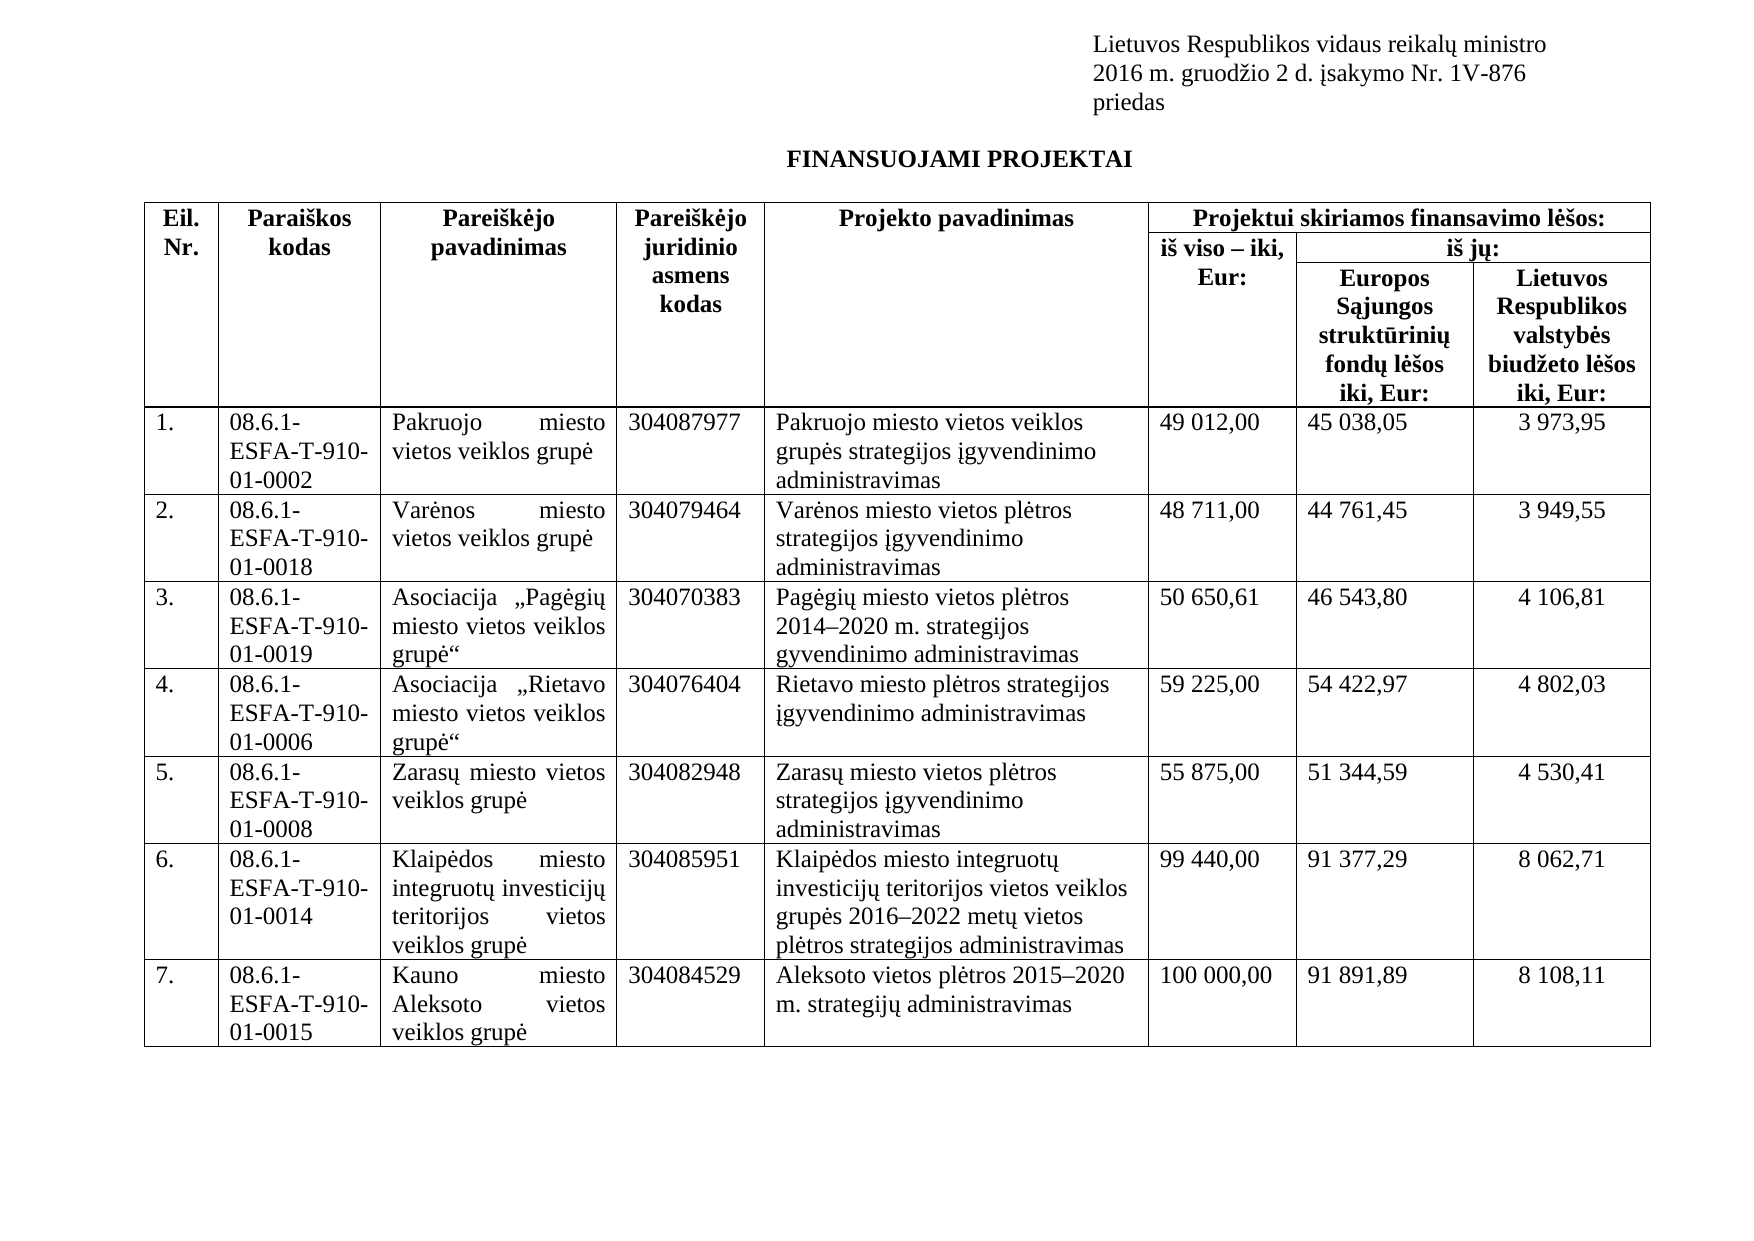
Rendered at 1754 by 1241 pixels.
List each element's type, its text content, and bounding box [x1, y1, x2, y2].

table_cell 7. [145, 960, 218, 1046]
table_cell 08.6.1-ESFA-T-910-01-0008 [219, 757, 380, 843]
text Lietuvos Respublikos vidaus reikalų ministro [1093, 29, 1683, 58]
text 2016 m. gruodžio 2 d. įsakymo Nr. 1V-876 [1093, 58, 1683, 87]
table_cell 304087977 [617, 408, 764, 494]
table_cell Varėnos miesto vietos plėtros strategijos įgyvendinimo administravimas [765, 495, 1148, 581]
table_cell 08.6.1-ESFA-T-910-01-0019 [219, 582, 380, 668]
table_cell 6. [145, 844, 218, 959]
table_cell 08.6.1-ESFA-T-910-01-0002 [219, 408, 380, 494]
table_cell 91 891,89 [1297, 960, 1473, 1046]
table_cell 55 875,00 [1149, 757, 1296, 843]
table_cell 5. [145, 757, 218, 843]
table_cell Pagėgių miesto vietos plėtros 2014–2020 m. strategijos gyvendinimo administravimas [765, 582, 1148, 668]
table_cell 54 422,97 [1297, 669, 1473, 756]
table_cell Klaipėdos miesto integruotų investicijų teritorijos vietos veiklos grupė [381, 844, 616, 959]
text FINANSUOJAMI PROJEKTAI [148, 144, 1683, 173]
text priedas [1093, 87, 1683, 116]
table_cell 45 038,05 [1297, 408, 1473, 494]
table_header Pareiškėjo juridinio asmens kodas [617, 203, 764, 406]
table_cell 08.6.1-ESFA-T-910-01-0018 [219, 495, 380, 581]
table_cell Lietuvos Respublikos valstybės biudžeto lėšos iki, Eur: [1474, 263, 1650, 406]
table_cell Pakruojo miesto vietos veiklos grupė [381, 408, 616, 494]
table_cell Klaipėdos miesto integruotų investicijų teritorijos vietos veiklos grupės 2016–2022 metų vietos plėtros strategijos administravimas [765, 844, 1148, 959]
table_cell Pakruojo miesto vietos veiklos grupės strategijos įgyvendinimo administravimas [765, 408, 1148, 494]
table_cell 4 530,41 [1474, 757, 1650, 843]
table_cell 4 802,03 [1474, 669, 1650, 756]
table_cell 304070383 [617, 582, 764, 668]
table_cell iš viso – iki, Eur: [1149, 233, 1296, 406]
table_cell 3 949,55 [1474, 495, 1650, 581]
table_cell 08.6.1-ESFA-T-910-01-0014 [219, 844, 380, 959]
table_cell 8 062,71 [1474, 844, 1650, 959]
table_cell Asociacija „Pagėgių miesto vietos veiklos grupė“ [381, 582, 616, 668]
table_cell 49 012,00 [1149, 408, 1296, 494]
table_cell 304079464 [617, 495, 764, 581]
table_cell 08.6.1-ESFA-T-910-01-0006 [219, 669, 380, 756]
table_cell 91 377,29 [1297, 844, 1473, 959]
table_cell 2. [145, 495, 218, 581]
table_header Paraiškos kodas [219, 203, 380, 406]
table_cell 51 344,59 [1297, 757, 1473, 843]
table_cell 99 440,00 [1149, 844, 1296, 959]
table_cell 4. [145, 669, 218, 756]
table_cell 3 973,95 [1474, 408, 1650, 494]
table_cell 59 225,00 [1149, 669, 1296, 756]
table_cell Aleksoto vietos plėtros 2015–2020 m. strategijų administravimas [765, 960, 1148, 1046]
table_cell 1. [145, 408, 218, 494]
table_cell Asociacija „Rietavo miesto vietos veiklos grupė“ [381, 669, 616, 756]
table_cell Zarasų miesto vietos plėtros strategijos įgyvendinimo administravimas [765, 757, 1148, 843]
table_header Eil. Nr. [145, 203, 218, 406]
table_header Projekto pavadinimas [765, 203, 1148, 406]
table_cell 100 000,00 [1149, 960, 1296, 1046]
table_cell 50 650,61 [1149, 582, 1296, 668]
table_cell 304085951 [617, 844, 764, 959]
table_cell iš jų: [1297, 233, 1650, 262]
table_cell 304084529 [617, 960, 764, 1046]
table_cell Zarasų miesto vietos veiklos grupė [381, 757, 616, 843]
table_header Pareiškėjo pavadinimas [381, 203, 616, 406]
table_cell Rietavo miesto plėtros strategijos įgyvendinimo administravimas [765, 669, 1148, 756]
table_cell 3. [145, 582, 218, 668]
table_cell 46 543,80 [1297, 582, 1473, 668]
table_cell 304076404 [617, 669, 764, 756]
table_cell 8 108,11 [1474, 960, 1650, 1046]
table_cell Europos Sąjungos struktūrinių fondų lėšos iki, Eur: [1297, 263, 1473, 406]
table_header Projektui skiriamos finansavimo lėšos: [1149, 203, 1650, 232]
table_cell 44 761,45 [1297, 495, 1473, 581]
table_cell 4 106,81 [1474, 582, 1650, 668]
table_cell Varėnos miesto vietos veiklos grupė [381, 495, 616, 581]
table_cell Kauno miesto Aleksoto vietos veiklos grupė [381, 960, 616, 1046]
table_cell 48 711,00 [1149, 495, 1296, 581]
table_cell 08.6.1-ESFA-T-910-01-0015 [219, 960, 380, 1046]
table_cell 304082948 [617, 757, 764, 843]
